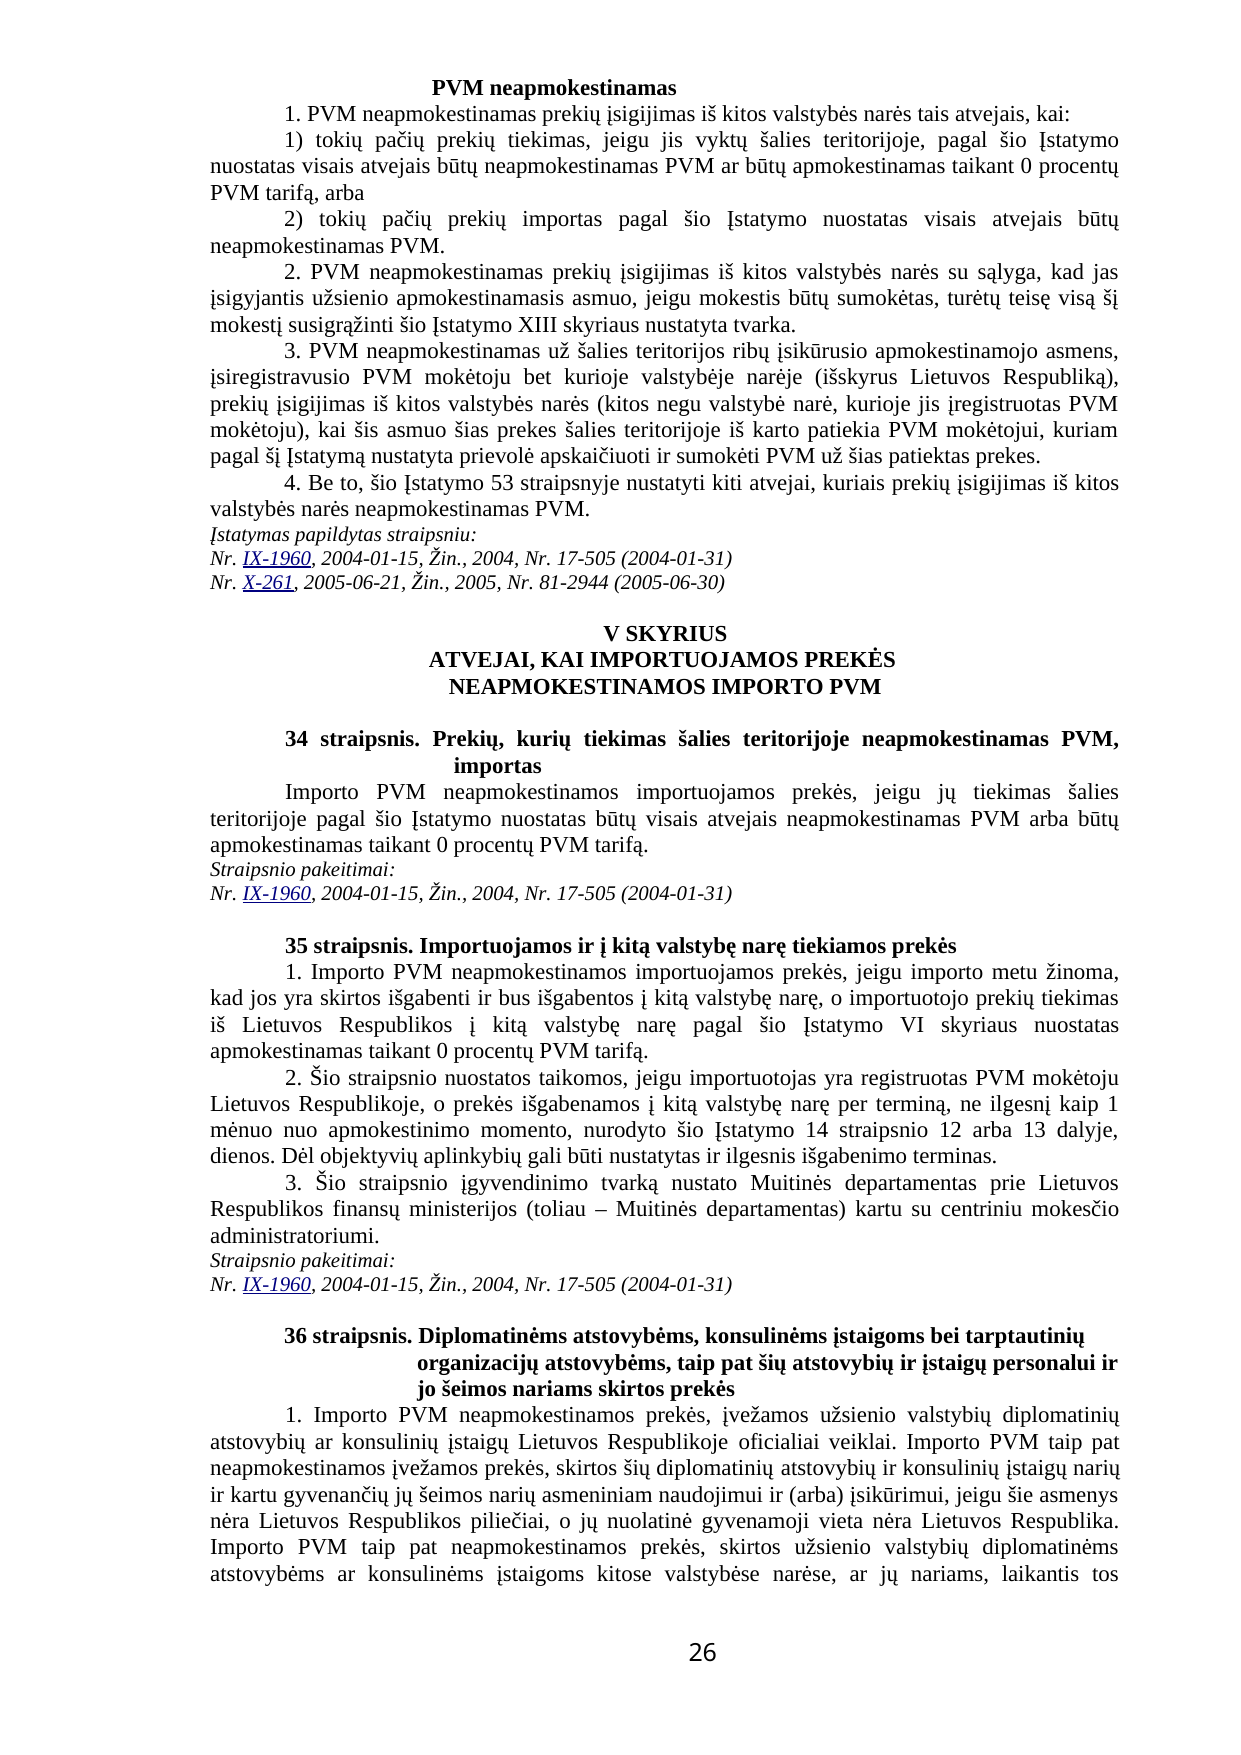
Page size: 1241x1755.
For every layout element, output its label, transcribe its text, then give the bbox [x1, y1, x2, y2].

text 1. PVM neapmokestinamas prekių įsigijimas iš kitos valstybės narės tais atvejais, kai: [210, 100, 1120, 126]
text 3. Šio straipsnio įgyvendinimo tvarką nustato Muitinės departamentas prie Lietuvos Respublikos finansų ministerijos (toliau – Muitinės departamentas) kartu su centriniu mokesčio administratoriumi. [210, 1169, 1120, 1248]
subtitle 1. Importo PVM neapmokestinamos importuojamos prekės, jeigu importo metu žinoma, kad jos yra skirtos išgabenti ir bus išgabentos į kitą valstybę narę, o importuotojo prekių tiekimas iš Lietuvos Respublikos į kitą valstybę narę pagal šio Įstatymo VI skyriaus nuostatas apmokestinamas taikant 0 procentų PVM tarifą. [210, 958, 1120, 1063]
text Įstatymas papildytas straipsniu: [210, 522, 1120, 546]
subtitle PVM neapmokestinamas [210, 73, 1120, 100]
text 36 straipsnis. Diplomatinėms atstovybėms, konsulinėms įstaigoms bei tarptautinių [210, 1322, 1120, 1349]
text NEAPMOKESTINAMOS IMPORTO PVM [210, 673, 1120, 699]
text 2. Šio straipsnio nuostatos taikomos, jeigu importuotojas yra registruotas PVM mokėtoju Lietuvos Respublikoje, o prekės išgabenamos į kitą valstybę narę per terminą, ne ilgesnį kaip 1 mėnuo nuo apmokestinimo momento, nurodyto šio Įstatymo 14 straipsnio 12 arba 13 dalyje, dienos. Dėl objektyvių aplinkybių gali būti nustatytas ir ilgesnis išgabenimo terminas. [210, 1063, 1120, 1169]
text 1) tokių pačių prekių tiekimas, jeigu jis vyktų šalies teritorijoje, pagal šio Įstatymo nuostatas visais atvejais būtų neapmokestinamas PVM ar būtų apmokestinamas taikant 0 procentų PVM tarifą, arba [210, 126, 1120, 205]
text 35 straipsnis. Importuojamos ir į kitą valstybę narę tiekiamos prekės [210, 932, 1120, 958]
text Nr. IX-1960, 2004-01-15, Žin., 2004, Nr. 17-505 (2004-01-31) [210, 546, 1120, 570]
text jo šeimos nariams skirtos prekės [210, 1375, 1120, 1402]
text ATVEJAI, KAI IMPORTUOJAMOS PREKĖS [210, 646, 1120, 673]
text Straipsnio pakeitimai: [210, 857, 1120, 881]
text 3. PVM neapmokestinamas už šalies teritorijos ribų įsikūrusio apmokestinamojo asmens, įsiregistravusio PVM mokėtoju bet kurioje valstybėje narėje (išskyrus Lietuvos Respubliką), prekių įsigijimas iš kitos valstybės narės (kitos negu valstybė narė, kurioje jis įregistruotas PVM mokėtoju), kai šis asmuo šias prekes šalies teritorijoje iš karto patiekia PVM mokėtojui, kuriam pagal šį Įstatymą nustatyta prievolė apskaičiuoti ir sumokėti PVM už šias patiektas prekes. [210, 337, 1120, 469]
text Straipsnio pakeitimai: [210, 1248, 1120, 1272]
text Importo PVM neapmokestinamos importuojamos prekės, jeigu jų tiekimas šalies teritorijoje pagal šio Įstatymo nuostatas būtų visais atvejais neapmokestinamas PVM arba būtų apmokestinamas taikant 0 procentų PVM tarifą. [210, 778, 1120, 857]
text Nr. IX-1960, 2004-01-15, Žin., 2004, Nr. 17-505 (2004-01-31) [210, 881, 1120, 905]
text organizacijų atstovybėms, taip pat šių atstovybių ir įstaigų personalui ir [210, 1349, 1120, 1375]
text 1. Importo PVM neapmokestinamos prekės, įvežamos užsienio valstybių diplomatinių atstovybių ar konsulinių įstaigų Lietuvos Respublikoje oficialiai veiklai. Importo PVM taip pat neapmokestinamos įvežamos prekės, skirtos šių diplomatinių atstovybių ir konsulinių įstaigų narių ir kartu gyvenančių jų šeimos narių asmeniniam naudojimui ir (arba) įsikūrimui, jeigu šie asmenys nėra Lietuvos Respublikos piliečiai, o jų nuolatinė gyvenamoji vieta nėra Lietuvos Respublika. Importo PVM taip pat neapmokestinamos prekės, skirtos užsienio valstybių diplomatinėms atstovybėms ar konsulinėms įstaigoms kitose valstybėse narėse, ar jų nariams, laikantis tos [210, 1402, 1120, 1586]
text V SKYRIUS [210, 620, 1120, 646]
text Nr. IX-1960, 2004-01-15, Žin., 2004, Nr. 17-505 (2004-01-31) [210, 1272, 1120, 1296]
text Nr. X-261, 2005-06-21, Žin., 2005, Nr. 81-2944 (2005-06-30) [210, 570, 1120, 594]
text 2) tokių pačių prekių importas pagal šio Įstatymo nuostatas visais atvejais būtų neapmokestinamas PVM. [210, 205, 1120, 258]
text 4. Be to, šio Įstatymo 53 straipsnyje nustatyti kiti atvejai, kuriais prekių įsigijimas iš kitos valstybės narės neapmokestinamas PVM. [210, 469, 1120, 522]
text 34 straipsnis. Prekių, kurių tiekimas šalies teritorijoje neapmokestinamas PVM, importas [285, 726, 1120, 778]
text 2. PVM neapmokestinamas prekių įsigijimas iš kitos valstybės narės su sąlyga, kad jas įsigyjantis užsienio apmokestinamasis asmuo, jeigu mokestis būtų sumokėtas, turėtų teisę visą šį mokestį susigrąžinti šio Įstatymo XIII skyriaus nustatyta tvarka. [210, 258, 1120, 337]
